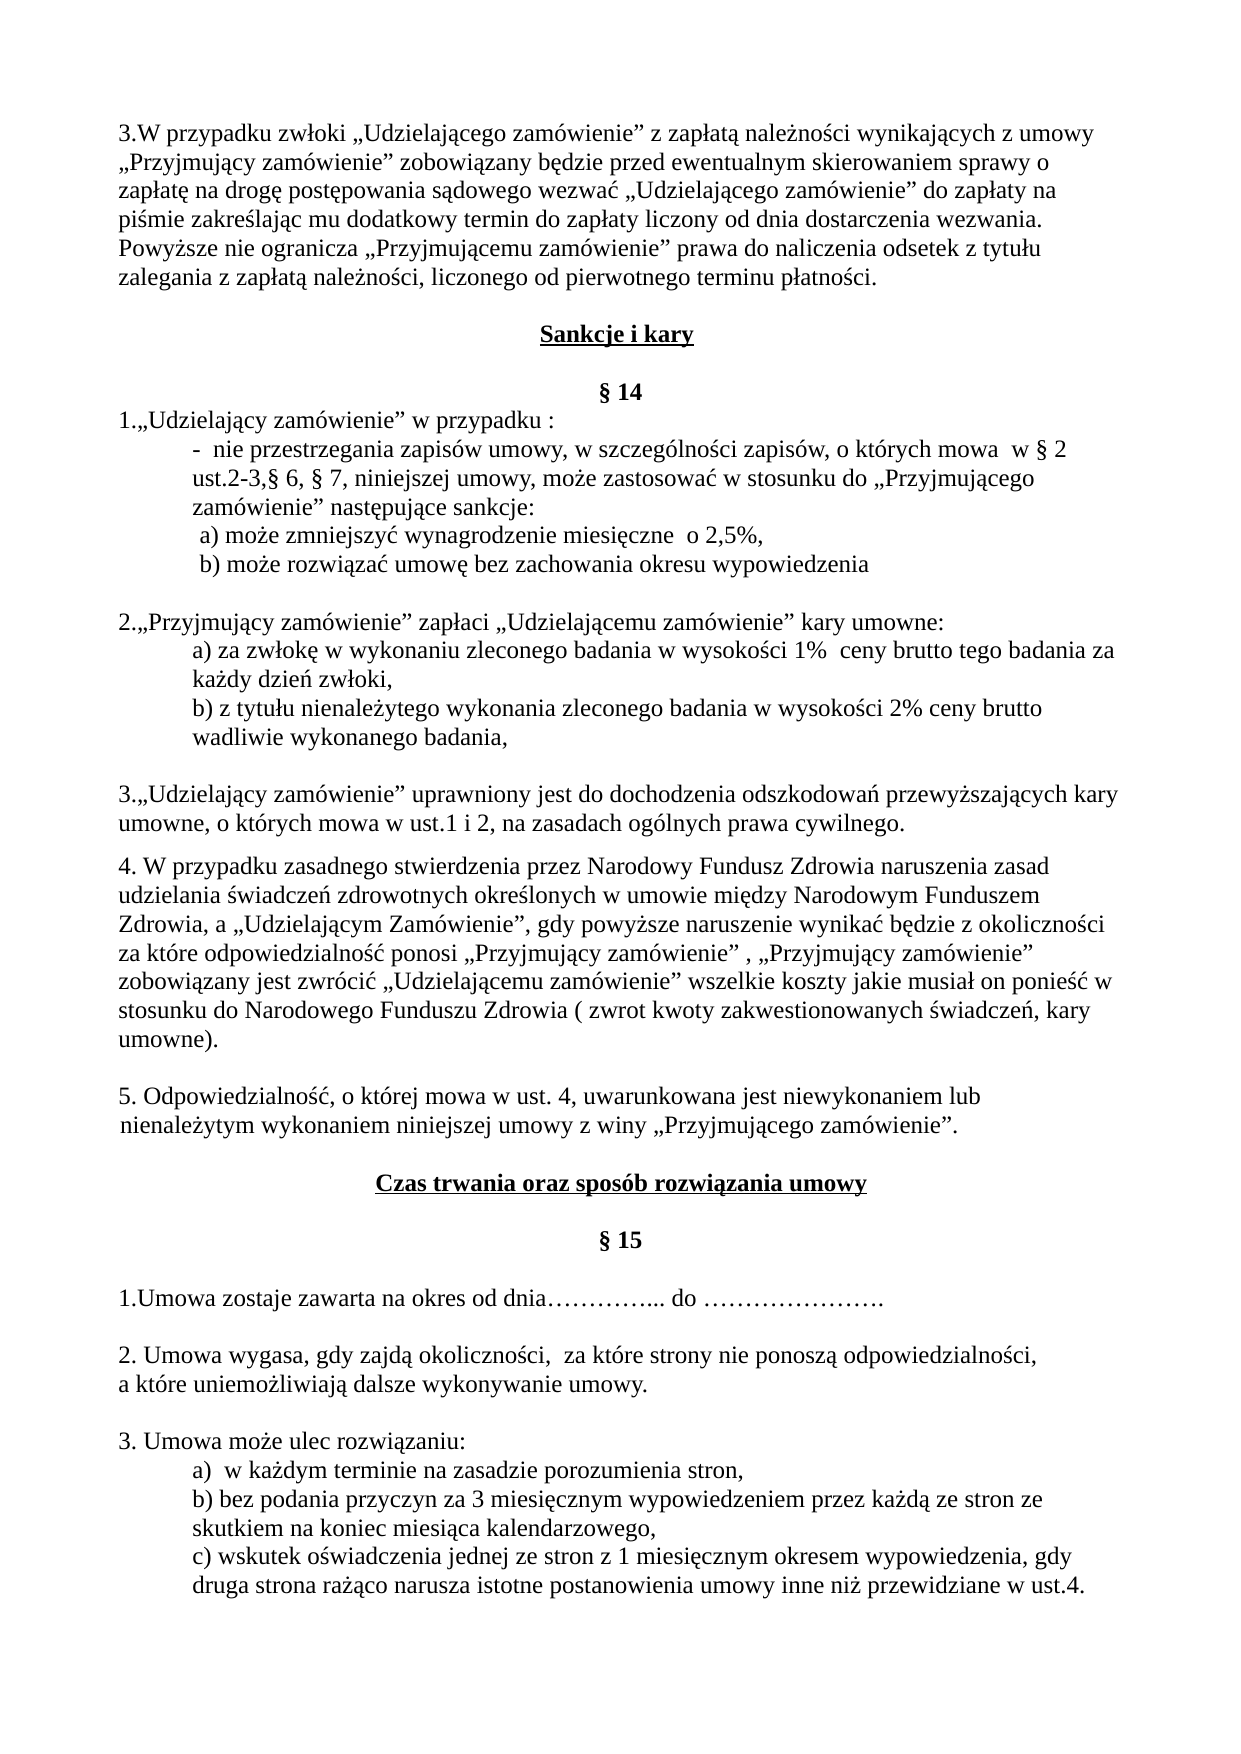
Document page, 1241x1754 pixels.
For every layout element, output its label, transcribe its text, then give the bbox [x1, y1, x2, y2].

text - nie przestrzegania zapisów umowy, w szczególności zapisów, o których mowa w § 2 ust.2-3,§ 6, § 7, niniejszej umowy, może zastosować w stosunku do „Przyjmującego zamówienie” następujące sankcje: [192, 434, 1122, 521]
text 4. W przypadku zasadnego stwierdzenia przez Narodowy Fundusz Zdrowia naruszenia zasad udzielania świadczeń zdrowotnych określonych w umowie między Narodowym Funduszem Zdrowia, a „Udzielającym Zamówienie”, gdy powyższe naruszenie wynikać będzie z okoliczności za które odpowiedzialność ponosi „Przyjmujący zamówienie” , „Przyjmujący zamówienie” zobowiązany jest zwrócić „Udzielającemu zamówienie” wszelkie koszty jakie musiał on ponieść w stosunku do Narodowego Funduszu Zdrowia ( zwrot kwoty zakwestionowanych świadczeń, kary umowne). [118, 851, 1122, 1053]
text Sankcje i kary [74, 319, 1122, 348]
text 2.„Przyjmujący zamówienie” zapłaci „Udzielającemu zamówienie” kary umowne: [118, 607, 1122, 636]
text Czas trwania oraz sposób rozwiązania umowy [120, 1168, 1122, 1196]
text druga strona rażąco narusza istotne postanowienia umowy inne niż przewidziane w ust.4. [192, 1570, 1122, 1599]
text b) bez podania przyczyn za 3 miesięcznym wypowiedzeniem przez każdą ze stron ze [192, 1484, 1122, 1513]
text 3.„Udzielający zamówienie” uprawniony jest do dochodzenia odszkodowań przewyższających kary umowne, o których mowa w ust.1 i 2, na zasadach ogólnych prawa cywilnego. [118, 779, 1122, 837]
text b) z tytułu nienależytego wykonania zleconego badania w wysokości 2% ceny brutto wadliwie wykonanego badania, [192, 693, 1122, 751]
text 3. Umowa może ulec rozwiązaniu: [118, 1426, 1122, 1455]
text 5. Odpowiedzialność, o której mowa w ust. 4, uwarunkowana jest niewykonaniem lub [118, 1081, 1122, 1110]
text a) za zwłokę w wykonaniu zleconego badania w wysokości 1% ceny brutto tego badania za każdy dzień zwłoki, [192, 636, 1122, 693]
text nienależytym wykonaniem niniejszej umowy z winy „Przyjmującego zamówienie”. [120, 1110, 1122, 1139]
text a) w każdym terminie na zasadzie porozumienia stron, [192, 1455, 1122, 1484]
text c) wskutek oświadczenia jednej ze stron z 1 miesięcznym okresem wypowiedzenia, gdy [192, 1541, 1122, 1570]
text § 15 [118, 1225, 1122, 1254]
text 1.„Udzielający zamówienie” w przypadku : [118, 406, 1122, 434]
text b) może rozwiązać umowę bez zachowania okresu wypowiedzenia [118, 549, 1122, 578]
text 3.W przypadku zwłoki „Udzielającego zamówienie” z zapłatą należności wynikających z umowy „Przyjmujący zamówienie” zobowiązany będzie przed ewentualnym skierowaniem sprawy o zapłatę na drogę postępowania sądowego wezwać „Udzielającego zamówienie” do zapłaty na piśmie zakreślając mu dodatkowy termin do zapłaty liczony od dnia dostarczenia wezwania. [118, 118, 1122, 233]
text a) może zmniejszyć wynagrodzenie miesięczne o 2,5%, [118, 521, 1122, 549]
text 1.Umowa zostaje zawarta na okres od dnia…………... do …………………. [118, 1283, 1122, 1311]
text § 14 [118, 377, 1122, 406]
text skutkiem na koniec miesiąca kalendarzowego, [192, 1513, 1122, 1541]
text 2. Umowa wygasa, gdy zajdą okoliczności, za które strony nie ponoszą odpowiedzialności, [118, 1340, 1122, 1369]
text a które uniemożliwiają dalsze wykonywanie umowy. [118, 1369, 1122, 1398]
text Powyższe nie ogranicza „Przyjmującemu zamówienie” prawa do naliczenia odsetek z tytułu zalegania z zapłatą należności, liczonego od pierwotnego terminu płatności. [118, 233, 1122, 291]
